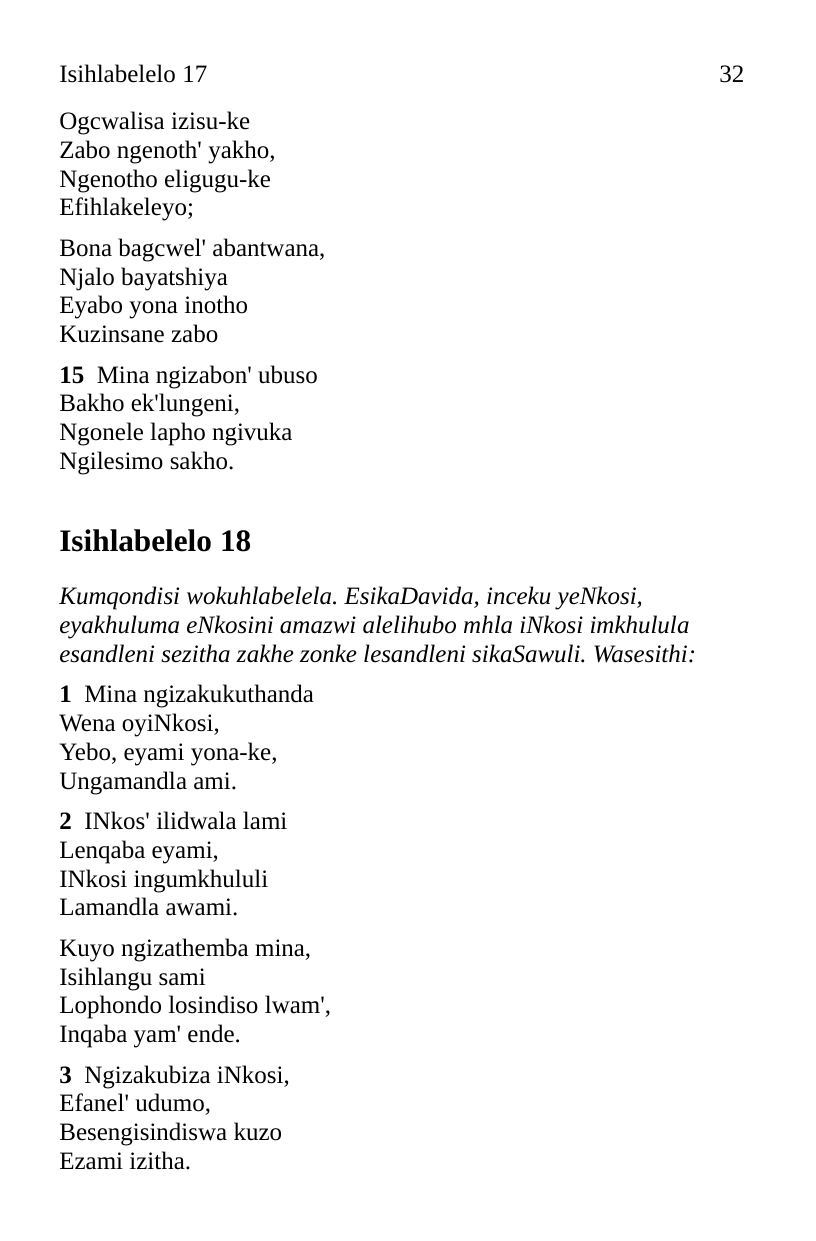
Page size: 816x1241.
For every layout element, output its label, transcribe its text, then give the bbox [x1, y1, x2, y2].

text Ezami izitha. [59, 1146, 744, 1175]
text Kumqondisi wokuhlabelela. EsikaDavida, inceku yeNkosi, eyakhuluma eNkosini amazwi alelihubo mhla iNkosi imkhulula esandleni sezitha zakhe zonke lesandleni sikaSawuli. Wasesithi: [59, 581, 744, 668]
text Zabo ngenoth' yakho, [59, 135, 744, 164]
text Lenqaba eyami, [59, 835, 744, 864]
text Wena oyiNkosi, [59, 708, 744, 737]
text 3 Ngizakubiza iNkosi, [59, 1060, 744, 1088]
text Inqaba yam' ende. [59, 1019, 744, 1048]
text Njalo bayatshiya [59, 262, 744, 291]
text Bona bagcwel' abantwana, [59, 233, 744, 262]
text Ngenotho eligugu-ke [59, 164, 744, 192]
text INkosi ingumkhululi [59, 864, 744, 892]
text Efanel' udumo, [59, 1088, 744, 1117]
text Efihlakeleyo; [59, 192, 744, 221]
text Eyabo yona inotho [59, 291, 744, 319]
text 1 Mina ngizakukuthanda [59, 679, 744, 708]
text Kuzinsane zabo [59, 319, 744, 348]
text Lophondo losindiso lwam', [59, 991, 744, 1019]
text Isihlabelelo 18 [59, 522, 744, 558]
text Besengisindiswa kuzo [59, 1117, 744, 1146]
text Ungamandla ami. [59, 766, 744, 794]
text Isihlangu sami [59, 962, 744, 991]
text Kuyo ngizathemba mina, [59, 933, 744, 962]
text Ogcwalisa izisu-ke [59, 106, 744, 135]
text Ngonele lapho ngivuka [59, 417, 744, 446]
text Ngilesimo sakho. [59, 446, 744, 475]
text 2 INkos' ilidwala lami [59, 806, 744, 835]
text Bakho ek'lungeni, [59, 388, 744, 417]
text 15 Mina ngizabon' ubuso [59, 360, 744, 388]
text Lamandla awami. [59, 892, 744, 921]
text Yebo, eyami yona-ke, [59, 737, 744, 766]
